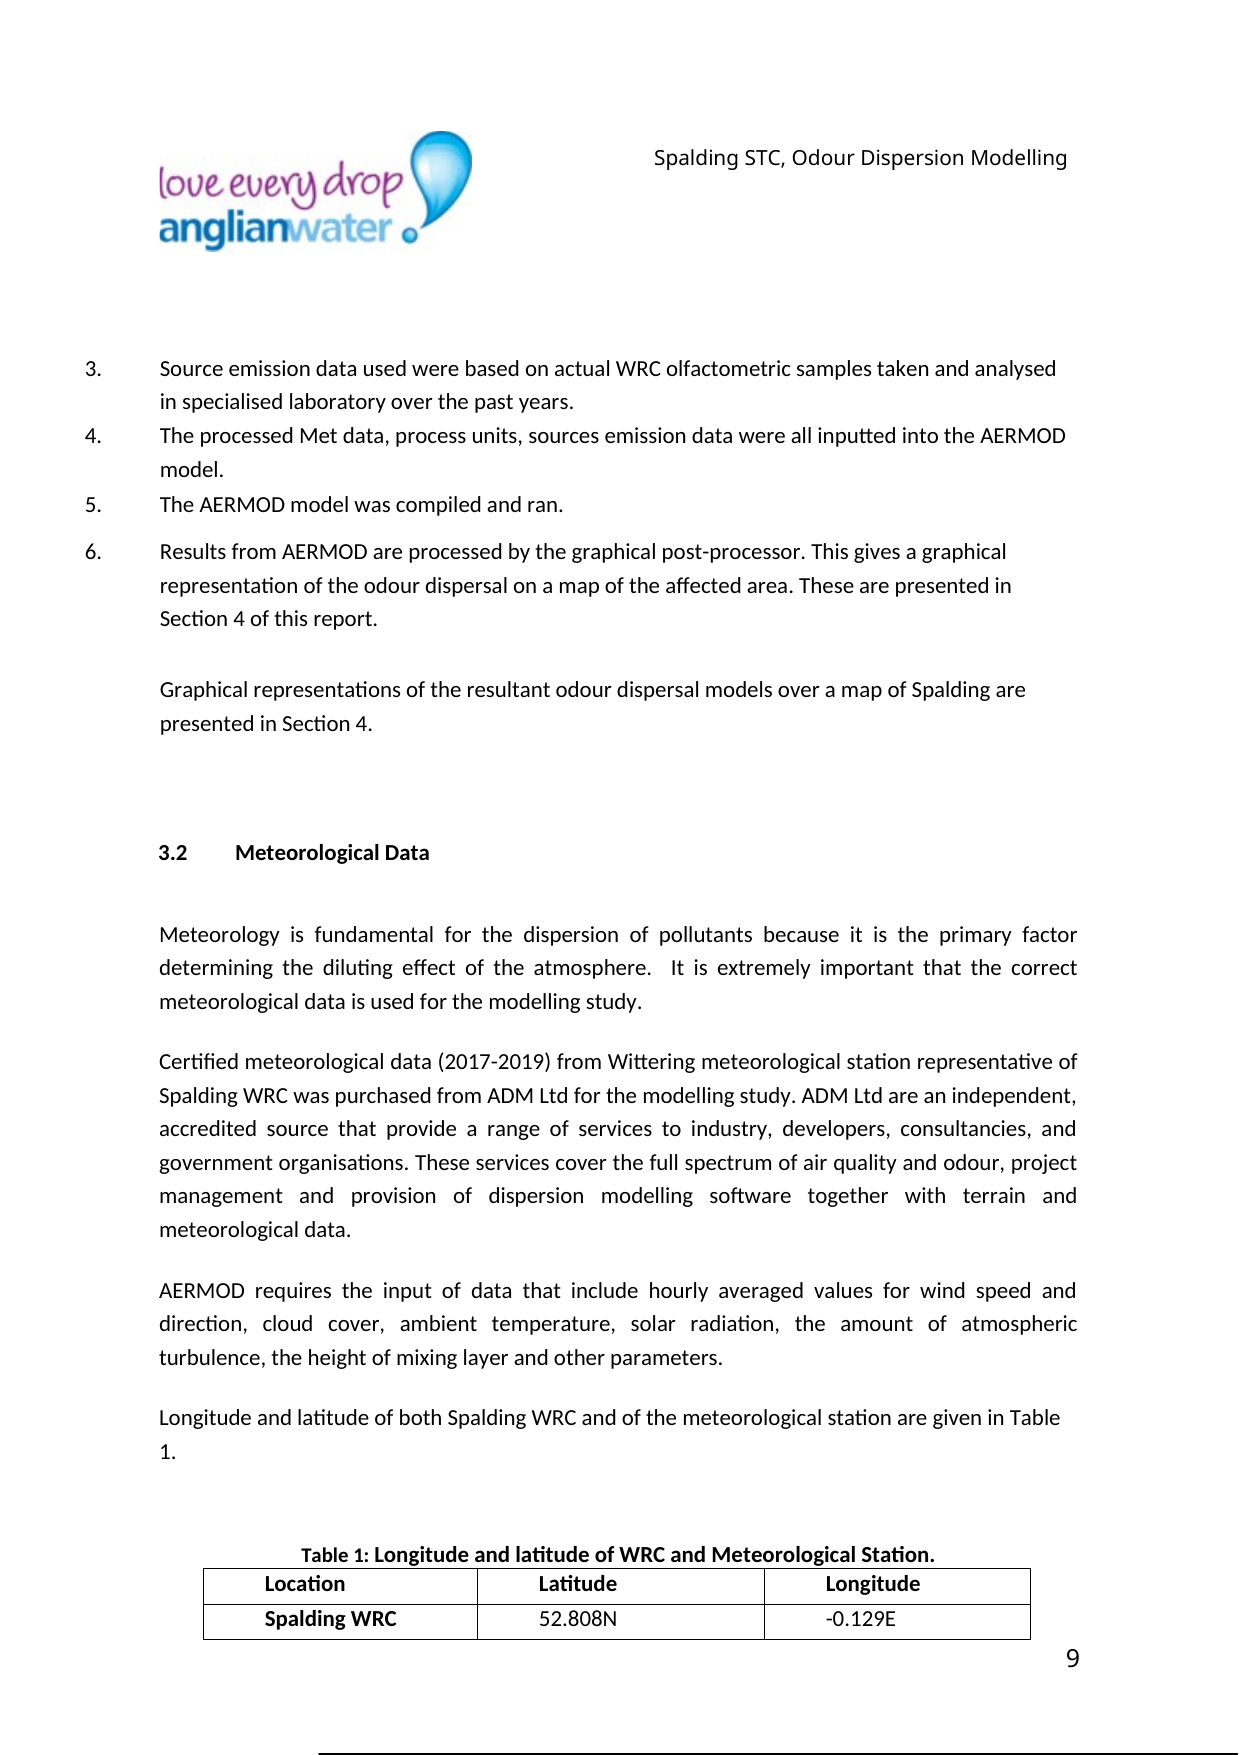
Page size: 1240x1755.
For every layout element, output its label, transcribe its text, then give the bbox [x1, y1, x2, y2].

text AERMOD requires the input of data that include hourly averaged values for wind speed and direction, cloud cover, ambient temperature, solar radiation, the amount of atmospheric turbulence, the height of mixing layer and other parameters. [159, 1276, 1079, 1371]
text Graphical representations of the resultant odour dispersal models over a map of Spalding are presented in Section 4. [159, 675, 1077, 737]
text Meteorology is fundamental for the dispersion of pollutants because it is the primary factor determining the diluting effect of the atmosphere. It is extremely important that the correct meteorological data is used for the modelling study. [159, 920, 1079, 1015]
table_header Latitude [478, 1569, 764, 1603]
list The processed Met data, process units, sources emission data were all inputted into the AERMOD model. [84, 422, 1077, 483]
table_header Location [204, 1569, 477, 1603]
subtitle 3.2 Meteorological Data [158, 838, 1078, 867]
text Table 1: Longitude and latitude of WRC and Meteorological Station. [159, 1540, 1077, 1568]
list Results from AERMOD are processed by the graphical post-processor. This gives a graphical representation of the odour dispersal on a map of the affected area. These are presented in Section 4 of this report. [84, 537, 1077, 632]
list The AERMOD model was compiled and ran. [84, 490, 1077, 518]
table_cell Spalding WRC [204, 1605, 477, 1639]
table_header Longitude [765, 1569, 1030, 1603]
list Source emission data used were based on actual WRC olfactometric samples taken and analysed in specialised laboratory over the past years. [84, 354, 1077, 416]
text Certified meteorological data (2017-2019) from Wittering meteorological station representative of Spalding WRC was purchased from ADM Ltd for the modelling study. ADM Ltd are an independent, accredited source that provide a range of services to industry, developers, consultancies, and government organisations. These services cover the full spectrum of air quality and odour, project management and provision of dispersion modelling software together with terrain and meteorological data. [159, 1047, 1079, 1243]
table_cell -0.129E [765, 1605, 1030, 1639]
text Longitude and latitude of both Spalding WRC and of the meteorological station are given in Table 1. [159, 1403, 1077, 1465]
table_cell 52.808N [478, 1605, 764, 1639]
